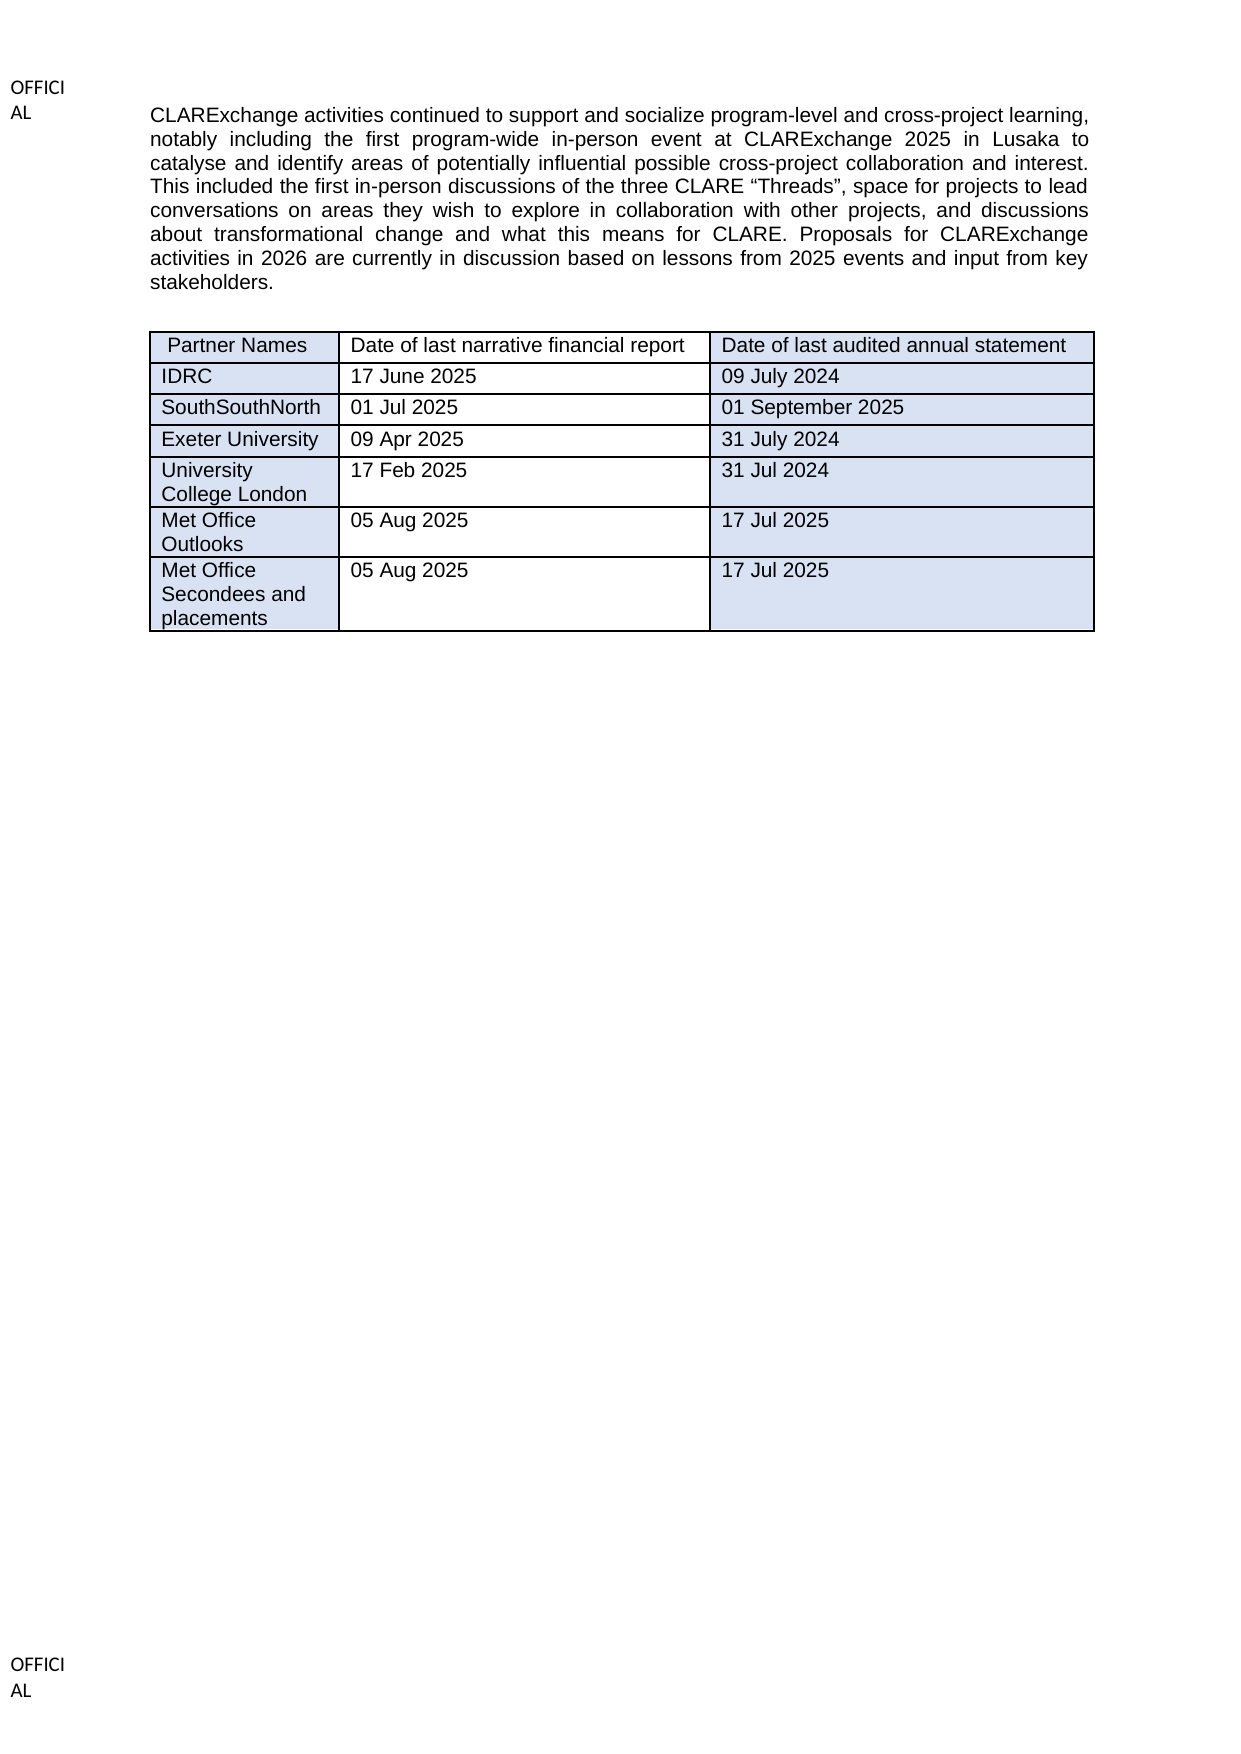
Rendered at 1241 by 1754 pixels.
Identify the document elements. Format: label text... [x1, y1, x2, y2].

table_cell 05 Aug 2025 [340, 508, 709, 556]
table_cell 17 Jul 2025 [711, 508, 1093, 556]
table_cell 31 July 2024 [711, 426, 1093, 456]
table_cell Met Office Outlooks [151, 508, 338, 556]
table_cell 17 Jul 2025 [711, 558, 1093, 629]
table_cell SouthSouthNorth [151, 395, 338, 424]
table_cell 17 June 2025 [340, 364, 709, 393]
table_cell 01 Jul 2025 [340, 395, 709, 424]
text CLARExchange activities continued to support and socialize program-level and cross-project learning, notably including the first program-wide in-person event at CLARExchange 2025 in Lusaka to catalyse and identify areas of potentially influential possible cross-project collaboration and interest. This included the first in-person discussions of the three CLARE “Threads”, space for projects to lead conversations on areas they wish to explore in collaboration with other projects, and discussions about transformational change and what this means for CLARE. Proposals for CLARExchange activities in 2026 are currently in discussion based on lessons from 2025 events and input from key stakeholders. [150, 102, 1090, 294]
table_header Partner Names [151, 333, 338, 362]
table_header Date of last audited annual statement [711, 333, 1093, 362]
table_header Date of last narrative financial report [340, 333, 709, 362]
table_cell 17 Feb 2025 [340, 458, 709, 506]
table_cell 09 July 2024 [711, 364, 1093, 393]
table_cell 01 September 2025 [711, 395, 1093, 424]
table_cell IDRC [151, 364, 338, 393]
table_cell 09 Apr 2025 [340, 426, 709, 456]
table_cell University College London [151, 458, 338, 506]
table_cell 31 Jul 2024 [711, 458, 1093, 506]
table_cell 05 Aug 2025 [340, 558, 709, 629]
table_cell Exeter University [151, 426, 338, 456]
table_cell Met Office Secondees and placements [151, 558, 338, 629]
